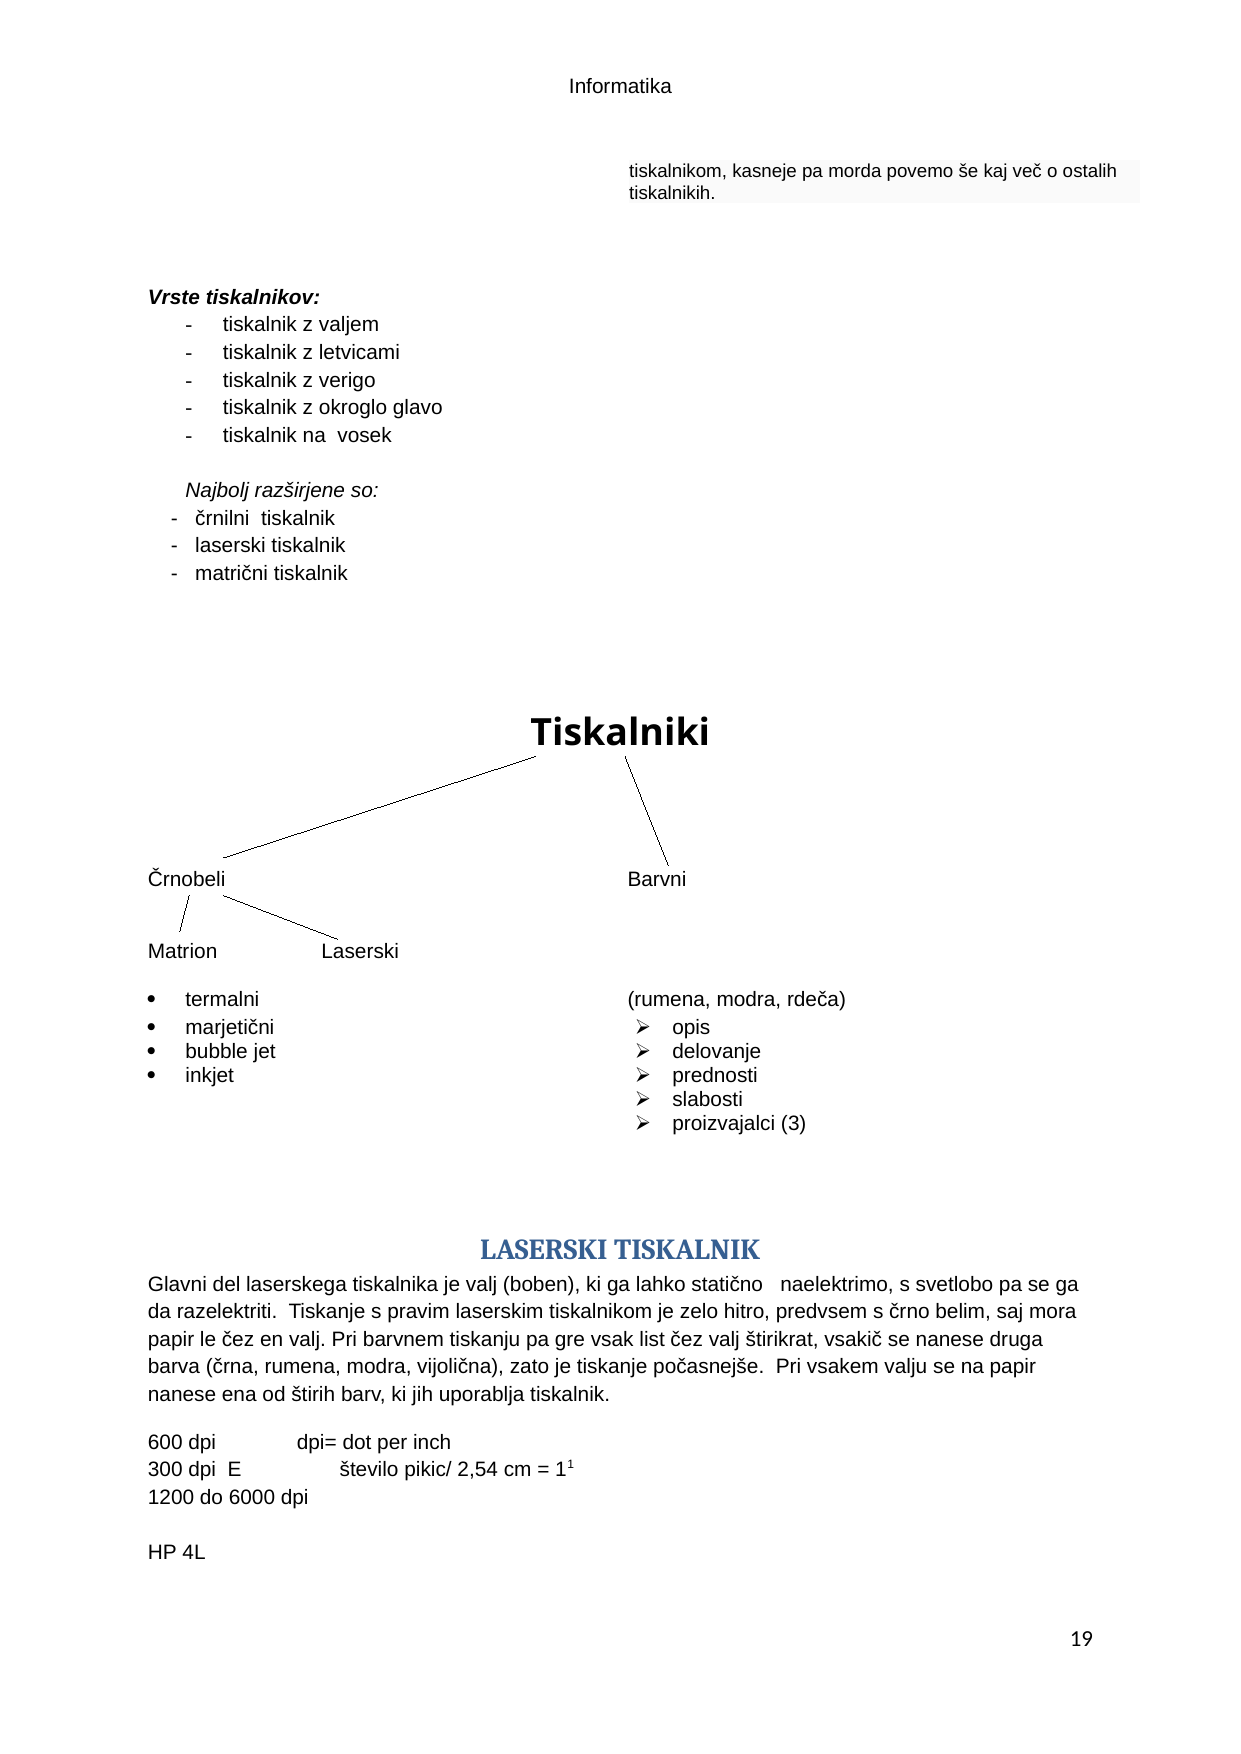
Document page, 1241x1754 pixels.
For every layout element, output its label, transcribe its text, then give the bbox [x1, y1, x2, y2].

text - matrični tiskalnik [148, 561, 1093, 584]
table_cell bubble jet [136, 1039, 616, 1063]
table_header Laserski [310, 939, 502, 962]
table_header Barvni [616, 867, 1096, 914]
text - laserski tiskalnik [148, 533, 1093, 557]
table_header [89, 148, 618, 240]
table_cell slabosti [616, 1087, 1096, 1111]
table_cell [136, 1111, 616, 1135]
subtitle Najbolj razširjene so: [185, 478, 1093, 502]
text 600 dpi dpi= dot per inch [148, 1430, 1093, 1454]
table_header (rumena, modra, rdeča) [616, 986, 1096, 1015]
table_cell opis [616, 1015, 1096, 1039]
list tiskalnik z letvicami [185, 340, 1093, 364]
table_cell marjetični [136, 1015, 616, 1039]
table_cell proizvajalci (3) [616, 1111, 1096, 1135]
list tiskalnik z valjem [185, 312, 1093, 336]
table_cell delovanje [616, 1039, 1096, 1063]
subtitle LASERSKI TISKALNIK [148, 1233, 1093, 1266]
text Glavni del laserskega tiskalnika je valj (boben), ki ga lahko statično naelektrimo, s svetlobo pa se ga da razelektriti. Tiskanje s pravim laserskim tiskalnikom je zelo hitro, predvsem s črno belim, saj mora papir le čez en valj. Pri barvnem tiskanju pa gre vsak list čez valj štirikrat, vsakič se nanese druga barva (črna, rumena, modra, vijolična), zato je tiskanje počasnejše. Pri vsakem valju se na papir nanese ena od štirih barv, ki jih uporablja tiskalnik. [148, 1271, 1093, 1405]
text HP 4L [148, 1540, 1093, 1564]
table_header Matrion [136, 939, 310, 962]
table_cell inkjet [136, 1063, 616, 1087]
text - črnilni tiskalnik [148, 506, 1093, 529]
text 300 dpi E število pikic/ 2,54 cm = 11 [148, 1457, 1093, 1481]
text 1200 do 6000 dpi [148, 1485, 1093, 1509]
list tiskalnik z okroglo glavo [185, 395, 1093, 419]
list tiskalnik z verigo [185, 367, 1093, 392]
text Vrste tiskalnikov: [148, 284, 1093, 308]
table_cell prednosti [616, 1063, 1096, 1087]
table_cell [136, 1087, 616, 1111]
text Tiskalniki [148, 705, 1093, 756]
table_header Črnobeli [136, 867, 616, 914]
list tiskalnik na vosek [185, 423, 1093, 447]
table_header termalni [136, 986, 616, 1015]
table_header tiskalnikom, kasneje pa morda povemo še kaj več o ostalih tiskalnikih. [618, 148, 1152, 240]
